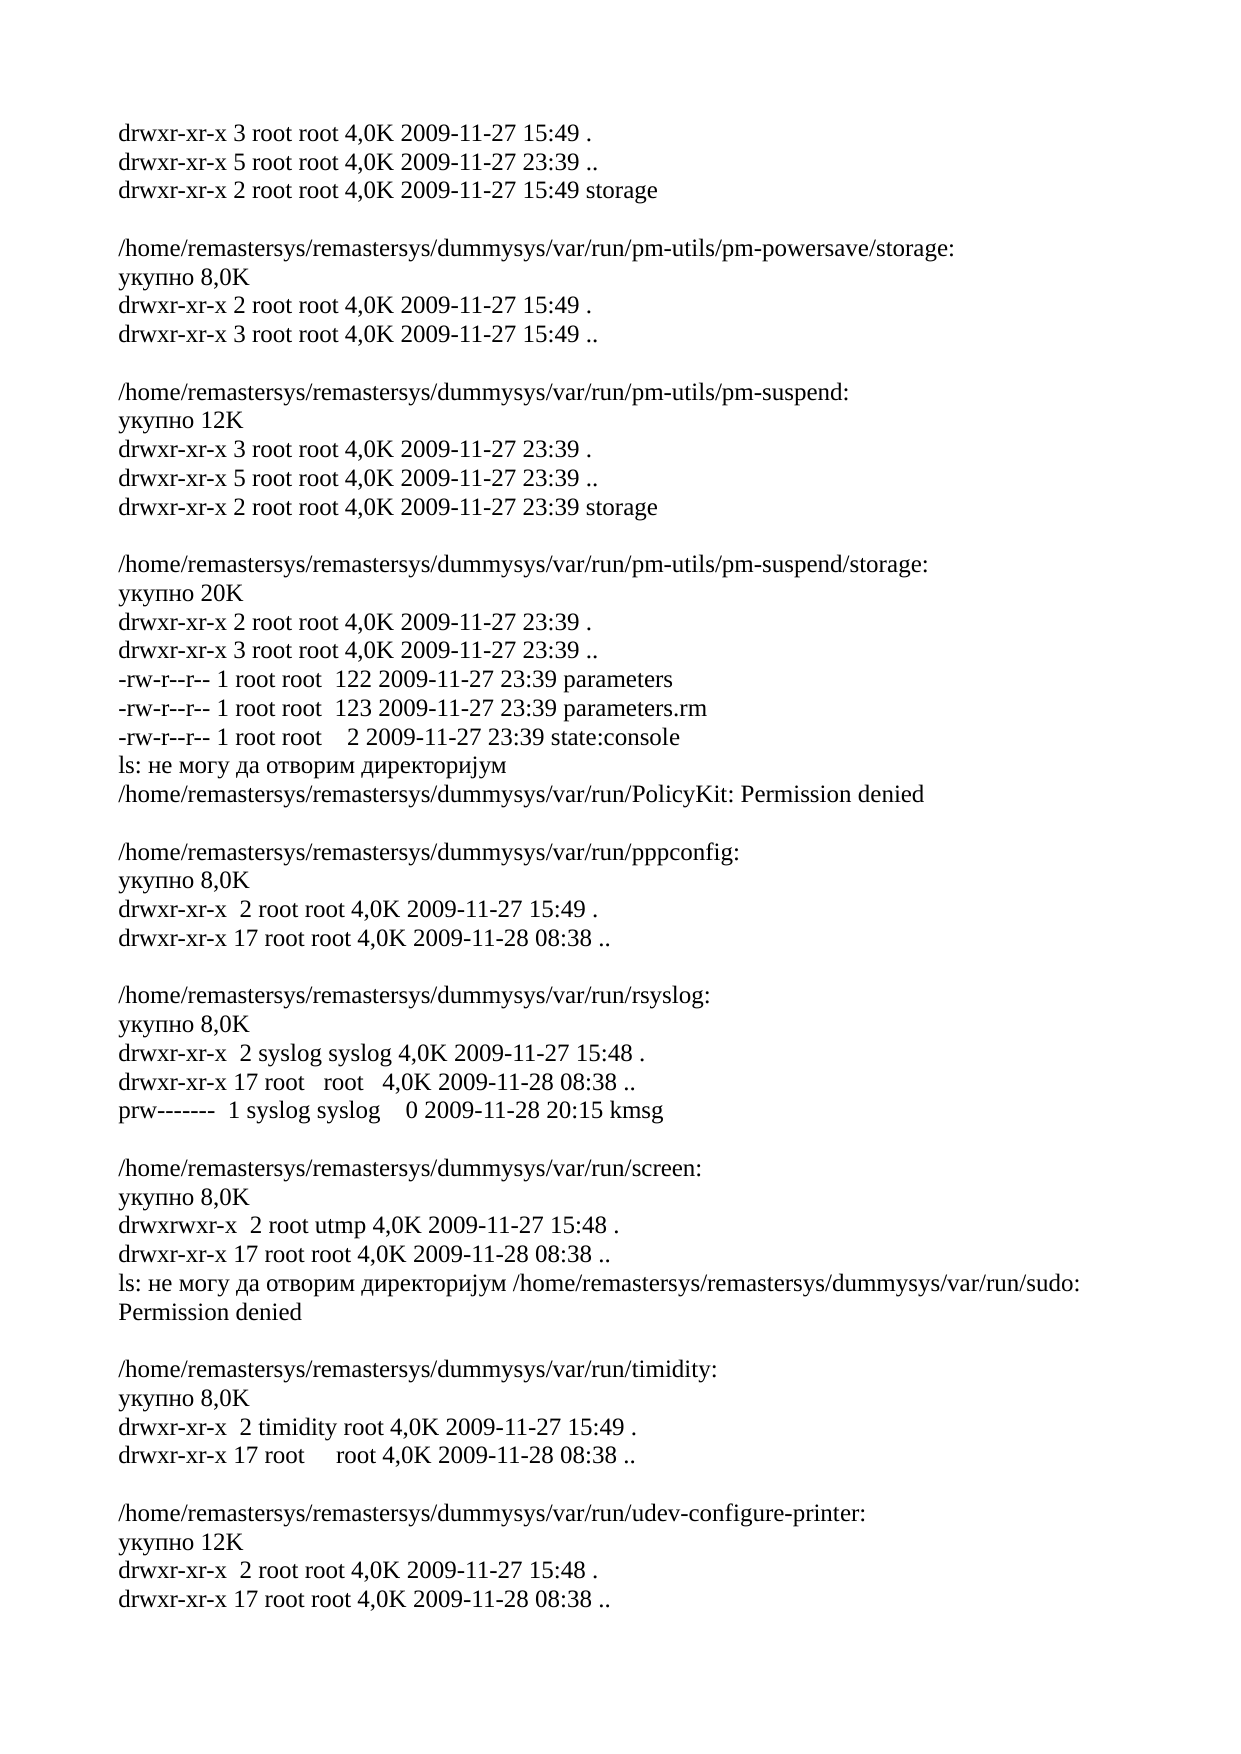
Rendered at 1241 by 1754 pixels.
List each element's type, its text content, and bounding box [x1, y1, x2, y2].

text укупно 8,0K [118, 1009, 1122, 1038]
text укупно 8,0K [118, 1182, 1122, 1211]
text drwxrwxr-x 2 root utmp 4,0K 2009-11-27 15:48 . [118, 1211, 1122, 1239]
text drwxr-xr-x 2 syslog syslog 4,0K 2009-11-27 15:48 . [118, 1038, 1122, 1067]
text укупно 12K [118, 1527, 1122, 1556]
text укупно 8,0K [118, 262, 1122, 291]
text /home/remastersys/remastersys/dummysys/var/run/rsyslog: [118, 981, 1122, 1009]
text drwxr-xr-x 17 root root 4,0K 2009-11-28 08:38 .. [118, 1239, 1122, 1268]
text укупно 8,0K [118, 1383, 1122, 1412]
text ls: не могу да отворим директоријум /home/remastersys/remastersys/dummysys/var/run/PolicyKit: Permission denied [118, 751, 1122, 808]
text /home/remastersys/remastersys/dummysys/var/run/screen: [118, 1153, 1122, 1182]
text drwxr-xr-x 5 root root 4,0K 2009-11-27 23:39 .. [118, 147, 1122, 176]
text drwxr-xr-x 5 root root 4,0K 2009-11-27 23:39 .. [118, 463, 1122, 492]
text /home/remastersys/remastersys/dummysys/var/run/pm-utils/pm-powersave/storage: [118, 233, 1122, 262]
text drwxr-xr-x 3 root root 4,0K 2009-11-27 15:49 . [118, 118, 1122, 147]
text drwxr-xr-x 17 root root 4,0K 2009-11-28 08:38 .. [118, 1441, 1122, 1469]
text drwxr-xr-x 3 root root 4,0K 2009-11-27 15:49 .. [118, 319, 1122, 348]
text drwxr-xr-x 2 root root 4,0K 2009-11-27 15:49 storage [118, 176, 1122, 204]
text prw------- 1 syslog syslog 0 2009-11-28 20:15 kmsg [118, 1096, 1122, 1124]
text drwxr-xr-x 2 root root 4,0K 2009-11-27 15:49 . [118, 894, 1122, 923]
text -rw-r--r-- 1 root root 123 2009-11-27 23:39 parameters.rm [118, 693, 1122, 722]
text /home/remastersys/remastersys/dummysys/var/run/pppconfig: [118, 837, 1122, 866]
text drwxr-xr-x 3 root root 4,0K 2009-11-27 23:39 .. [118, 636, 1122, 664]
text /home/remastersys/remastersys/dummysys/var/run/pm-utils/pm-suspend: [118, 377, 1122, 406]
text drwxr-xr-x 2 root root 4,0K 2009-11-27 15:48 . [118, 1556, 1122, 1584]
text drwxr-xr-x 2 root root 4,0K 2009-11-27 23:39 . [118, 607, 1122, 636]
text -rw-r--r-- 1 root root 122 2009-11-27 23:39 parameters [118, 664, 1122, 693]
text drwxr-xr-x 2 root root 4,0K 2009-11-27 23:39 storage [118, 492, 1122, 521]
text /home/remastersys/remastersys/dummysys/var/run/pm-utils/pm-suspend/storage: [118, 549, 1122, 578]
text drwxr-xr-x 2 timidity root 4,0K 2009-11-27 15:49 . [118, 1412, 1122, 1441]
text укупно 20K [118, 578, 1122, 607]
text drwxr-xr-x 2 root root 4,0K 2009-11-27 15:49 . [118, 291, 1122, 319]
text drwxr-xr-x 17 root root 4,0K 2009-11-28 08:38 .. [118, 923, 1122, 952]
text ls: не могу да отворим директоријум /home/remastersys/remastersys/dummysys/var/run/sudo: Permission denied [118, 1268, 1122, 1326]
text drwxr-xr-x 17 root root 4,0K 2009-11-28 08:38 .. [118, 1584, 1122, 1613]
text укупно 8,0K [118, 866, 1122, 894]
text /home/remastersys/remastersys/dummysys/var/run/timidity: [118, 1354, 1122, 1383]
text drwxr-xr-x 17 root root 4,0K 2009-11-28 08:38 .. [118, 1067, 1122, 1096]
text drwxr-xr-x 3 root root 4,0K 2009-11-27 23:39 . [118, 434, 1122, 463]
text /home/remastersys/remastersys/dummysys/var/run/udev-configure-printer: [118, 1498, 1122, 1527]
text укупно 12K [118, 406, 1122, 434]
text -rw-r--r-- 1 root root 2 2009-11-27 23:39 state:console [118, 722, 1122, 751]
